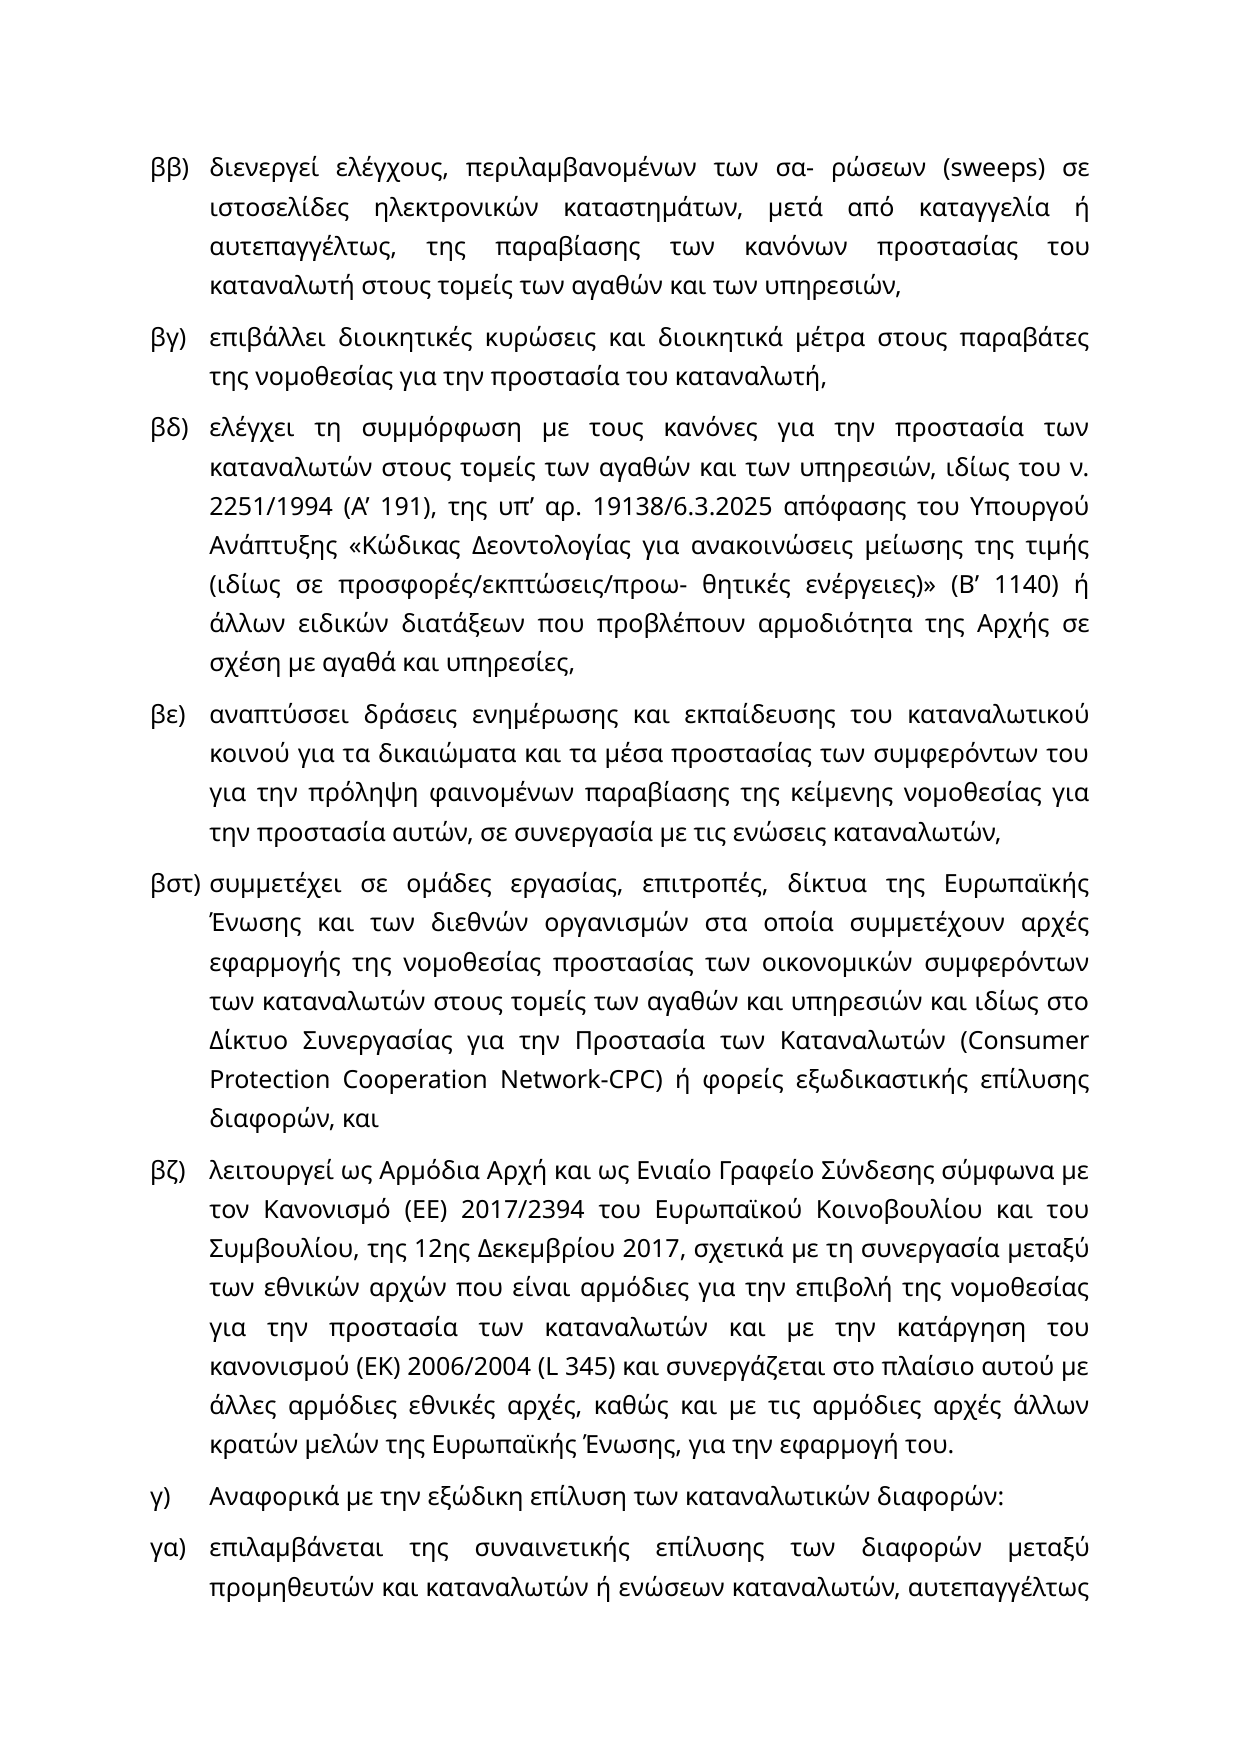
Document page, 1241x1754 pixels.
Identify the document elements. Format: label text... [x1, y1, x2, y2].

list βγ) επιβάλλει διοικητικές κυρώσεις και διοικητικά μέτρα στους παραβάτες της νομοθεσίας για την προστασία του καταναλωτή, [150, 319, 1090, 392]
list γα) επιλαμβάνεται της συναινετικής επίλυσης των διαφορών μεταξύ προμηθευτών και καταναλωτών ή ενώσεων καταναλωτών, αυτεπαγγέλτως [150, 1530, 1090, 1603]
list βε) αναπτύσσει δράσεις ενημέρωσης και εκπαίδευσης του καταναλωτικού κοινού για τα δικαιώματα και τα μέσα προστασίας των συμφερόντων του για την πρόληψη φαινομένων παραβίασης της κείμενης νομοθεσίας για την προστασία αυτών, σε συνεργασία με τις ενώσεις καταναλωτών, [150, 697, 1090, 848]
list γ) Αναφορικά με την εξώδικη επίλυση των καταναλωτικών διαφορών: [150, 1478, 1090, 1512]
list βδ) ελέγχει τη συμμόρφωση με τους κανόνες για την προστασία των καταναλωτών στους τομείς των αγαθών και των υπηρεσιών, ιδίως του ν. 2251/1994 (Α’ 191), της υπ’ αρ. 19138/6.3.2025 απόφασης του Υπουργού Ανάπτυξης «Κώδικας Δεοντολογίας για ανακοινώσεις μείωσης της τιμής (ιδίως σε προσφορές/εκπτώσεις/προω- θητικές ενέργειες)» (Β’ 1140) ή άλλων ειδικών διατάξεων που προβλέπουν αρμοδιότητα της Αρχής σε σχέση με αγαθά και υπηρεσίες, [150, 410, 1090, 679]
list ββ) διενεργεί ελέγχους, περιλαμβανομένων των σα- ρώσεων (sweeps) σε ιστοσελίδες ηλεκτρονικών καταστημάτων, μετά από καταγγελία ή αυτεπαγγέλτως, της παραβίασης των κανόνων προστασίας του καταναλωτή στους τομείς των αγαθών και των υπηρεσιών, [150, 150, 1090, 302]
list βστ) συμμετέχει σε ομάδες εργασίας, επιτροπές, δίκτυα της Ευρωπαϊκής Ένωσης και των διεθνών οργανισμών στα οποία συμμετέχουν αρχές εφαρμογής της νομοθεσίας προστασίας των οικονομικών συμφερόντων των καταναλωτών στους τομείς των αγαθών και υπηρεσιών και ιδίως στο Δίκτυο Συνεργασίας για την Προστασία των Καταναλωτών (Consumer Protection Cooperation Network-CPC) ή φορείς εξωδικαστικής επίλυσης διαφορών, και [150, 866, 1090, 1135]
list βζ) λειτουργεί ως Αρμόδια Αρχή και ως Ενιαίο Γραφείο Σύνδεσης σύμφωνα με τον Κανονισμό (ΕΕ) 2017/2394 του Ευρωπαϊκού Κοινοβουλίου και του Συμβουλίου, της 12ης Δεκεμβρίου 2017, σχετικά με τη συνεργασία μεταξύ των εθνικών αρχών που είναι αρμόδιες για την επιβολή της νομοθεσίας για την προστασία των καταναλωτών και με την κατάργηση του κανονισμού (ΕΚ) 2006/2004 (L 345) και συνεργάζεται στο πλαίσιο αυτού με άλλες αρμόδιες εθνικές αρχές, καθώς και με τις αρμόδιες αρχές άλλων κρατών μελών της Ευρωπαϊκής Ένωσης, για την εφαρμογή του. [150, 1152, 1090, 1461]
